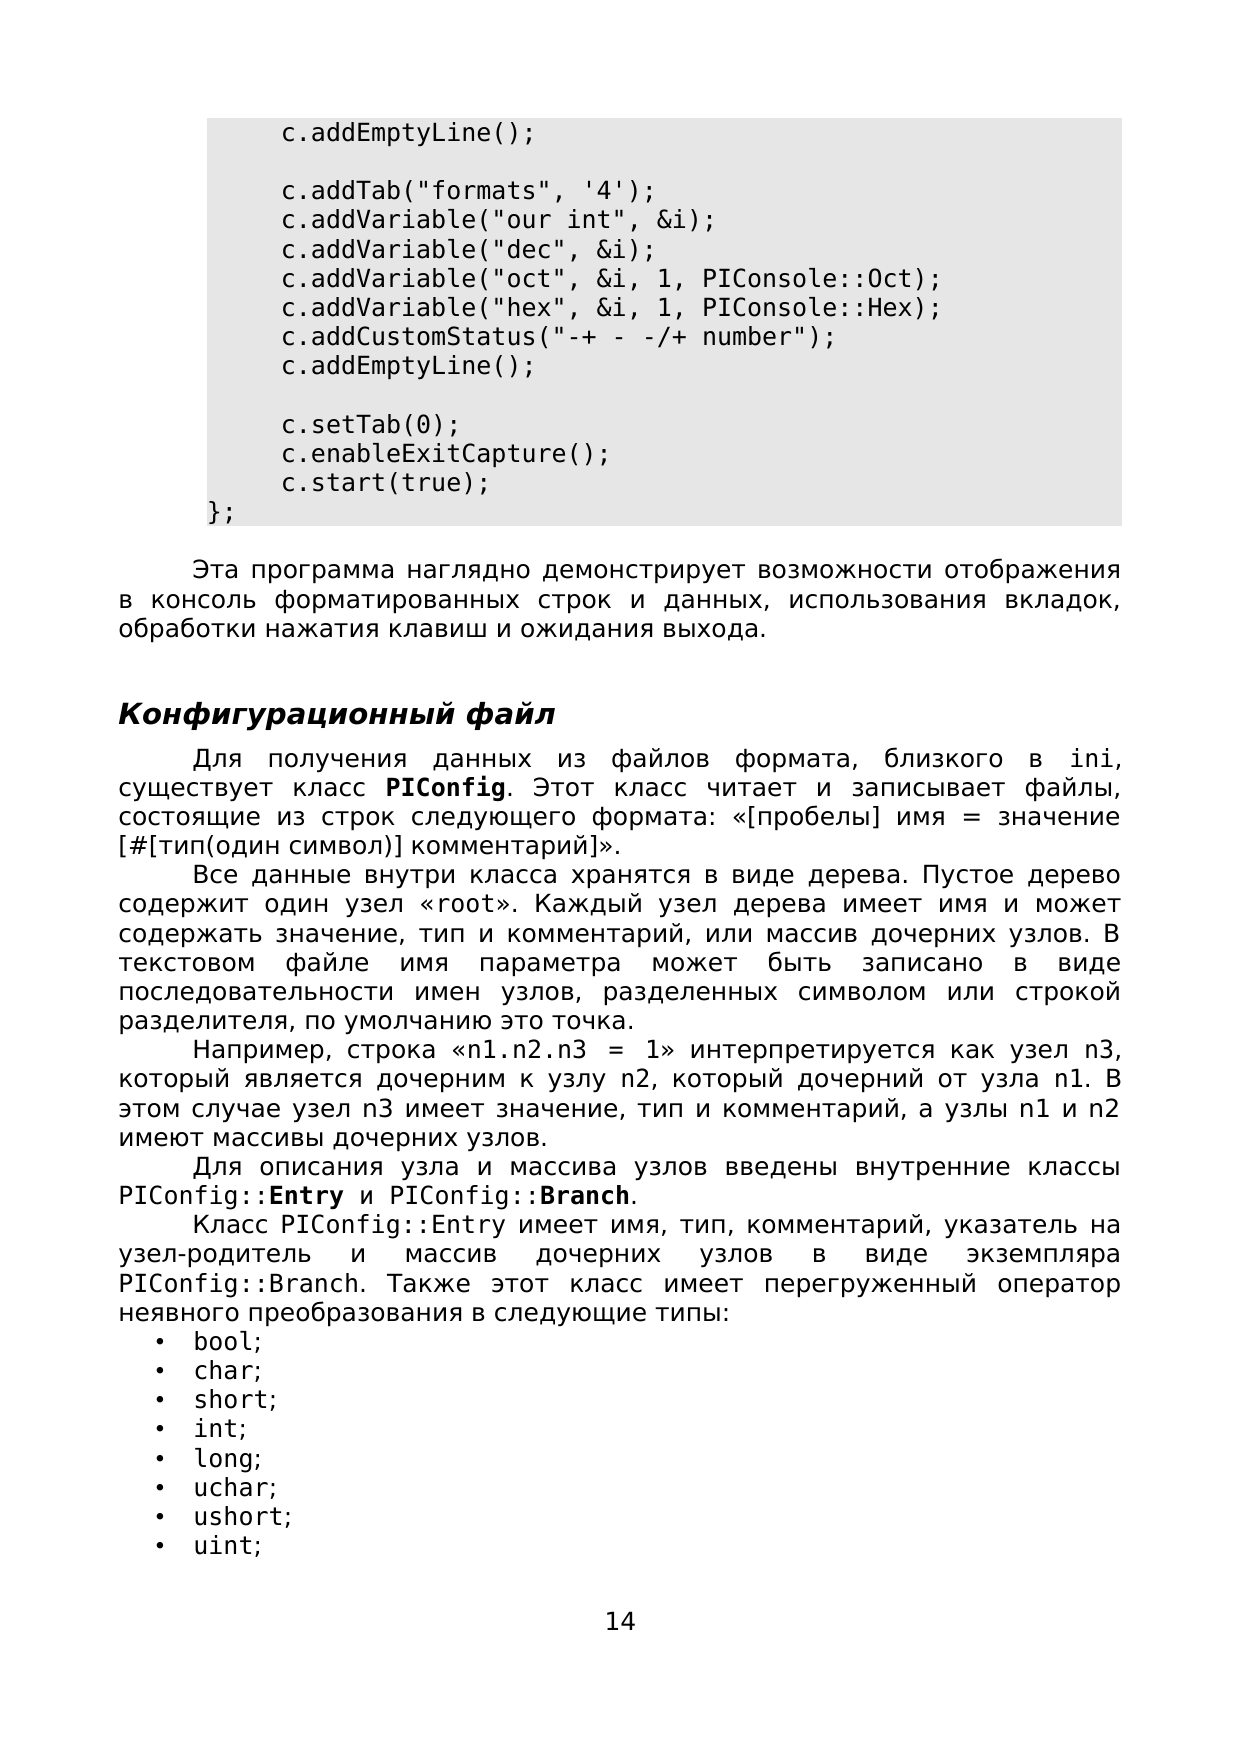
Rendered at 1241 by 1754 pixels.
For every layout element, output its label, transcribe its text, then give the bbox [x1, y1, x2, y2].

list uchar; [156, 1473, 1122, 1502]
text Для описания узла и массива узлов введены внутренние классы PIConfig::Entry и PIConfig::Branch. [118, 1152, 1122, 1210]
text c.addTab("formats", '4'); [207, 176, 1122, 206]
text c.start(true); [207, 468, 1122, 497]
text Все данные внутри класса хранятся в виде дерева. Пустое дерево содержит один узел «root». Каждый узел дерева имеет имя и может содержать значение, тип и комментарий, или массив дочерних узлов. В текстовом файле имя параметра может быть записано в виде последовательности имен узлов, разделенных символом или строкой разделителя, по умолчанию это точка. [118, 860, 1122, 1035]
list ushort; [156, 1502, 1122, 1531]
list bool; [156, 1327, 1122, 1356]
text c.addEmptyLine(); [207, 351, 1122, 381]
list int; [156, 1414, 1122, 1444]
subtitle Конфигурационный файл [118, 697, 1122, 731]
list uint; [156, 1531, 1122, 1560]
list long; [156, 1444, 1122, 1473]
text c.addVariable("our int", &i); [207, 206, 1122, 235]
text c.setTab(0); [207, 410, 1122, 439]
text c.addEmptyLine(); [207, 118, 1122, 147]
text Эта программа наглядно демонстрирует возможности отображения в консоль форматированных строк и данных, использования вкладок, обработки нажатия клавиш и ожидания выхода. [118, 556, 1122, 643]
list char; [156, 1356, 1122, 1385]
text Например, строка «n1.n2.n3 = 1» интерпретируется как узел n3, который является дочерним к узлу n2, который дочерний от узла n1. В этом случае узел n3 имеет значение, тип и комментарий, а узлы n1 и n2 имеют массивы дочерних узлов. [118, 1035, 1122, 1152]
text Для получения данных из файлов формата, близкого в ini, существует класс PIConfig. Этот класс читает и записывает файлы, состоящие из строк следующего формата: «[пробелы] имя = значение [#[тип(один символ)] комментарий]». [118, 744, 1122, 860]
text c.enableExitCapture(); [207, 439, 1122, 468]
text Класс PIConfig::Entry имеет имя, тип, комментарий, указатель на узел-родитель и массив дочерних узлов в виде экземпляра PIConfig::Branch. Также этот класс имеет перегруженный оператор неявного преобразования в следующие типы: [118, 1210, 1122, 1327]
text }; [207, 497, 1122, 526]
text c.addVariable("hex", &i, 1, PIConsole::Hex); [207, 293, 1122, 322]
text c.addVariable("oct", &i, 1, PIConsole::Oct); [207, 264, 1122, 293]
text c.addCustomStatus("-+ - -/+ number"); [207, 322, 1122, 351]
text c.addVariable("dec", &i); [207, 235, 1122, 264]
list short; [156, 1385, 1122, 1414]
